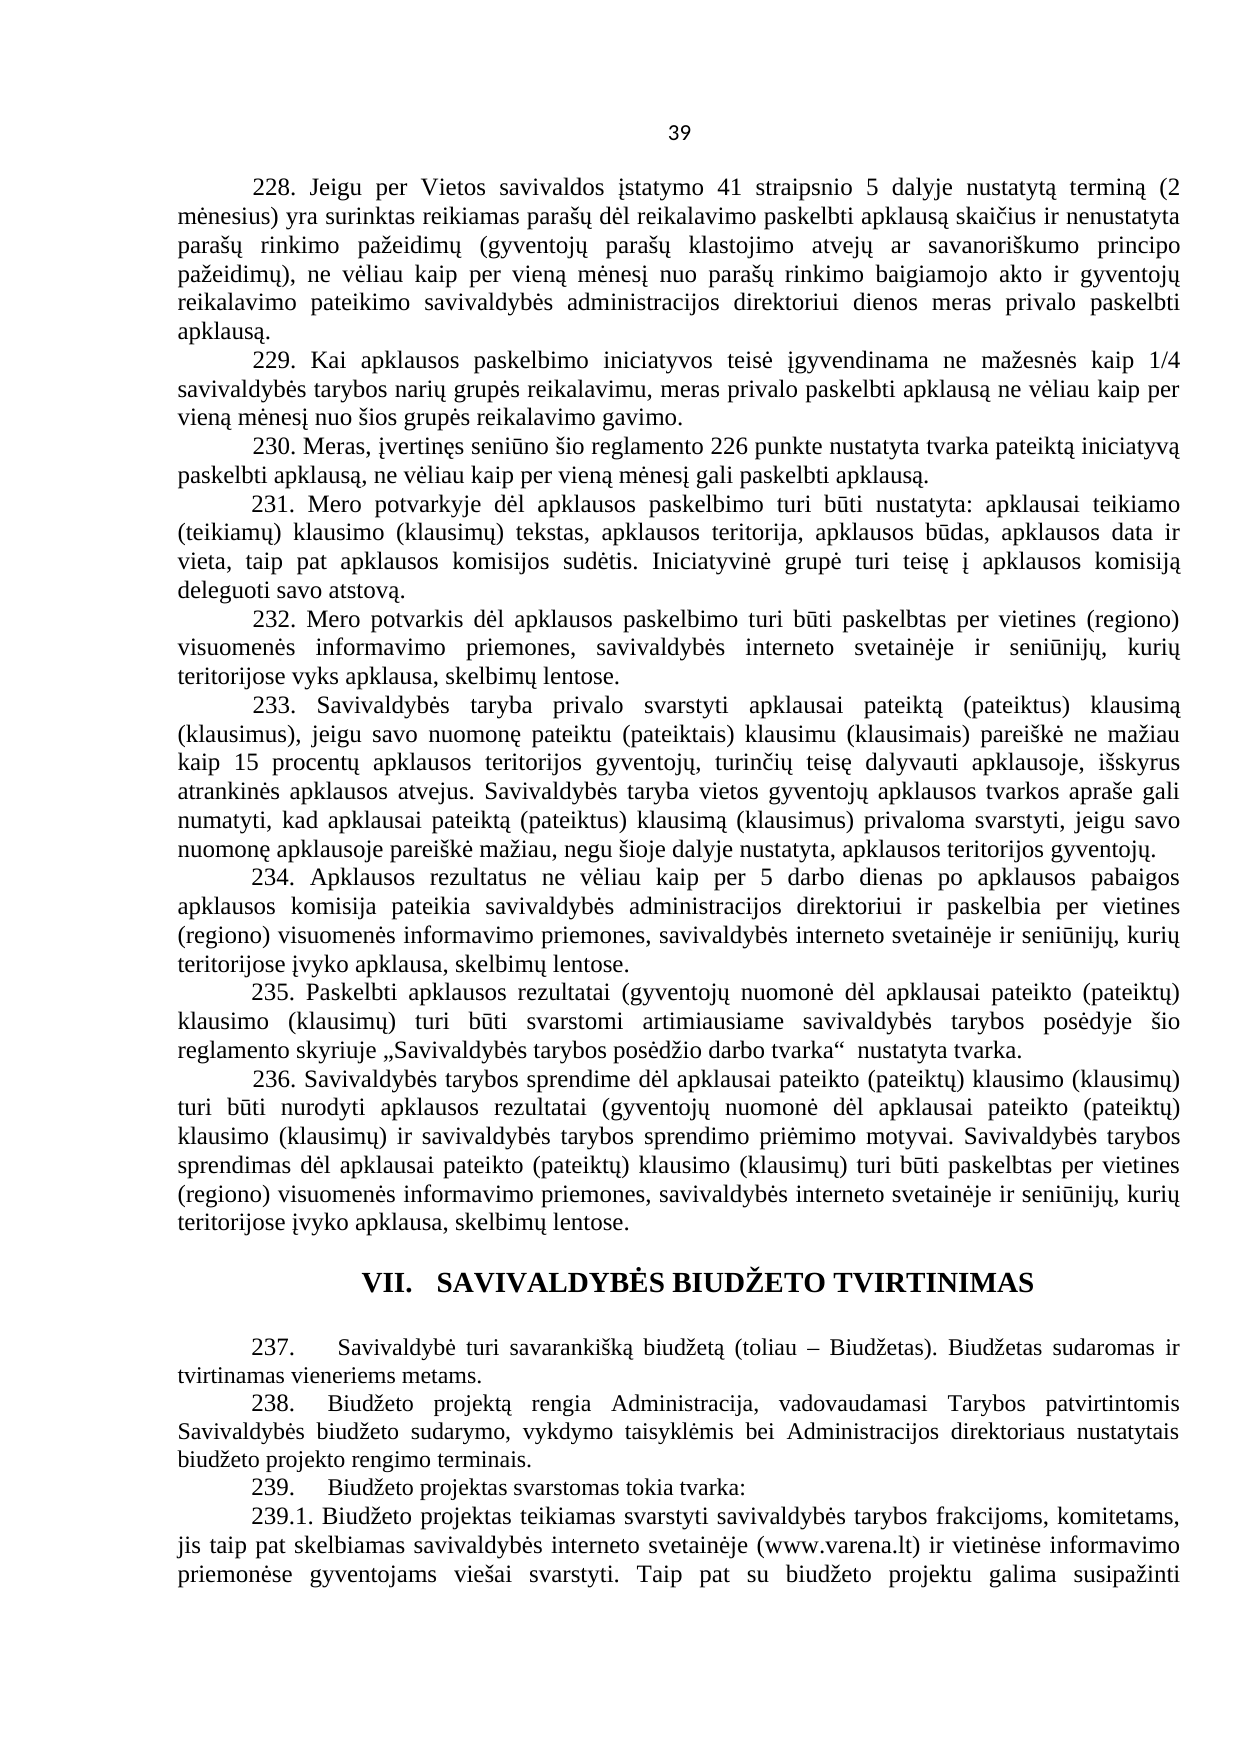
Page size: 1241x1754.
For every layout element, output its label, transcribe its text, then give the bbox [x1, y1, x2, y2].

text 232. Mero potvarkis dėl apklausos paskelbimo turi būti paskelbtas per vietines (regiono) visuomenės informavimo priemones, savivaldybės interneto svetainėje ir seniūnijų, kurių teritorijose vyks apklausa, skelbimų lentose. [177, 604, 1181, 690]
text VII. SAVIVALDYBĖS BIUDŽETO TVIRTINIMAS [215, 1265, 1181, 1298]
text 239.1. Biudžeto projektas teikiamas svarstyti savivaldybės tarybos frakcijoms, komitetams, jis taip pat skelbiamas savivaldybės interneto svetainėje (www.varena.lt) ir vietinėse informavimo priemonėse gyventojams viešai svarstyti. Taip pat su biudžeto projektu galima susipažinti [177, 1501, 1181, 1587]
text 231. Mero potvarkyje dėl apklausos paskelbimo turi būti nustatyta: apklausai teikiamo (teikiamų) klausimo (klausimų) tekstas, apklausos teritorija, apklausos būdas, apklausos data ir vieta, taip pat apklausos komisijos sudėtis. Iniciatyvinė grupė turi teisę į apklausos komisiją deleguoti savo atstovą. [177, 489, 1181, 604]
text 228. Jeigu per Vietos savivaldos įstatymo 41 straipsnio 5 dalyje nustatytą terminą (2 mėnesius) yra surinktas reikiamas parašų dėl reikalavimo paskelbti apklausą skaičius ir nenustatyta parašų rinkimo pažeidimų (gyventojų parašų klastojimo atvejų ar savanoriškumo principo pažeidimų), ne vėliau kaip per vieną mėnesį nuo parašų rinkimo baigiamojo akto ir gyventojų reikalavimo pateikimo savivaldybės administracijos direktoriui dienos meras privalo paskelbti apklausą. [177, 172, 1181, 345]
text 238. Biudžeto projektą rengia Administracija, vadovaudamasi Tarybos patvirtintomis Savivaldybės biudžeto sudarymo, vykdymo taisyklėmis bei Administracijos direktoriaus nustatytais biudžeto projekto rengimo terminais. [177, 1388, 1181, 1472]
text 229. Kai apklausos paskelbimo iniciatyvos teisė įgyvendinama ne mažesnės kaip 1/4 savivaldybės tarybos narių grupės reikalavimu, meras privalo paskelbti apklausą ne vėliau kaip per vieną mėnesį nuo šios grupės reikalavimo gavimo. [177, 345, 1181, 431]
text 234. Apklausos rezultatus ne vėliau kaip per 5 darbo dienas po apklausos pabaigos apklausos komisija pateikia savivaldybės administracijos direktoriui ir paskelbia per vietines (regiono) visuomenės informavimo priemones, savivaldybės interneto svetainėje ir seniūnijų, kurių teritorijose įvyko apklausa, skelbimų lentose. [177, 862, 1181, 977]
text 235. Paskelbti apklausos rezultatai (gyventojų nuomonė dėl apklausai pateikto (pateiktų) klausimo (klausimų) turi būti svarstomi artimiausiame savivaldybės tarybos posėdyje šio reglamento skyriuje „Savivaldybės tarybos posėdžio darbo tvarka“ nustatyta tvarka. [177, 977, 1181, 1064]
text 230. Meras, įvertinęs seniūno šio reglamento 226 punkte nustatyta tvarka pateiktą iniciatyvą paskelbti apklausą, ne vėliau kaip per vieną mėnesį gali paskelbti apklausą. [177, 431, 1181, 489]
text 236. Savivaldybės tarybos sprendime dėl apklausai pateikto (pateiktų) klausimo (klausimų) turi būti nurodyti apklausos rezultatai (gyventojų nuomonė dėl apklausai pateikto (pateiktų) klausimo (klausimų) ir savivaldybės tarybos sprendimo priėmimo motyvai. Savivaldybės tarybos sprendimas dėl apklausai pateikto (pateiktų) klausimo (klausimų) turi būti paskelbtas per vietines (regiono) visuomenės informavimo priemones, savivaldybės interneto svetainėje ir seniūnijų, kurių teritorijose įvyko apklausa, skelbimų lentose. [177, 1064, 1181, 1236]
text 237. Savivaldybė turi savarankišką biudžetą (toliau – Biudžetas). Biudžetas sudaromas ir tvirtinamas vieneriems metams. [177, 1332, 1181, 1388]
text 233. Savivaldybės taryba privalo svarstyti apklausai pateiktą (pateiktus) klausimą (klausimus), jeigu savo nuomonę pateiktu (pateiktais) klausimu (klausimais) pareiškė ne mažiau kaip 15 procentų apklausos teritorijos gyventojų, turinčių teisę dalyvauti apklausoje, išskyrus atrankinės apklausos atvejus. Savivaldybės taryba vietos gyventojų apklausos tvarkos apraše gali numatyti, kad apklausai pateiktą (pateiktus) klausimą (klausimus) privaloma svarstyti, jeigu savo nuomonę apklausoje pareiškė mažiau, negu šioje dalyje nustatyta, apklausos teritorijos gyventojų. [177, 690, 1181, 862]
text 239. Biudžeto projektas svarstomas tokia tvarka: [177, 1472, 1181, 1501]
